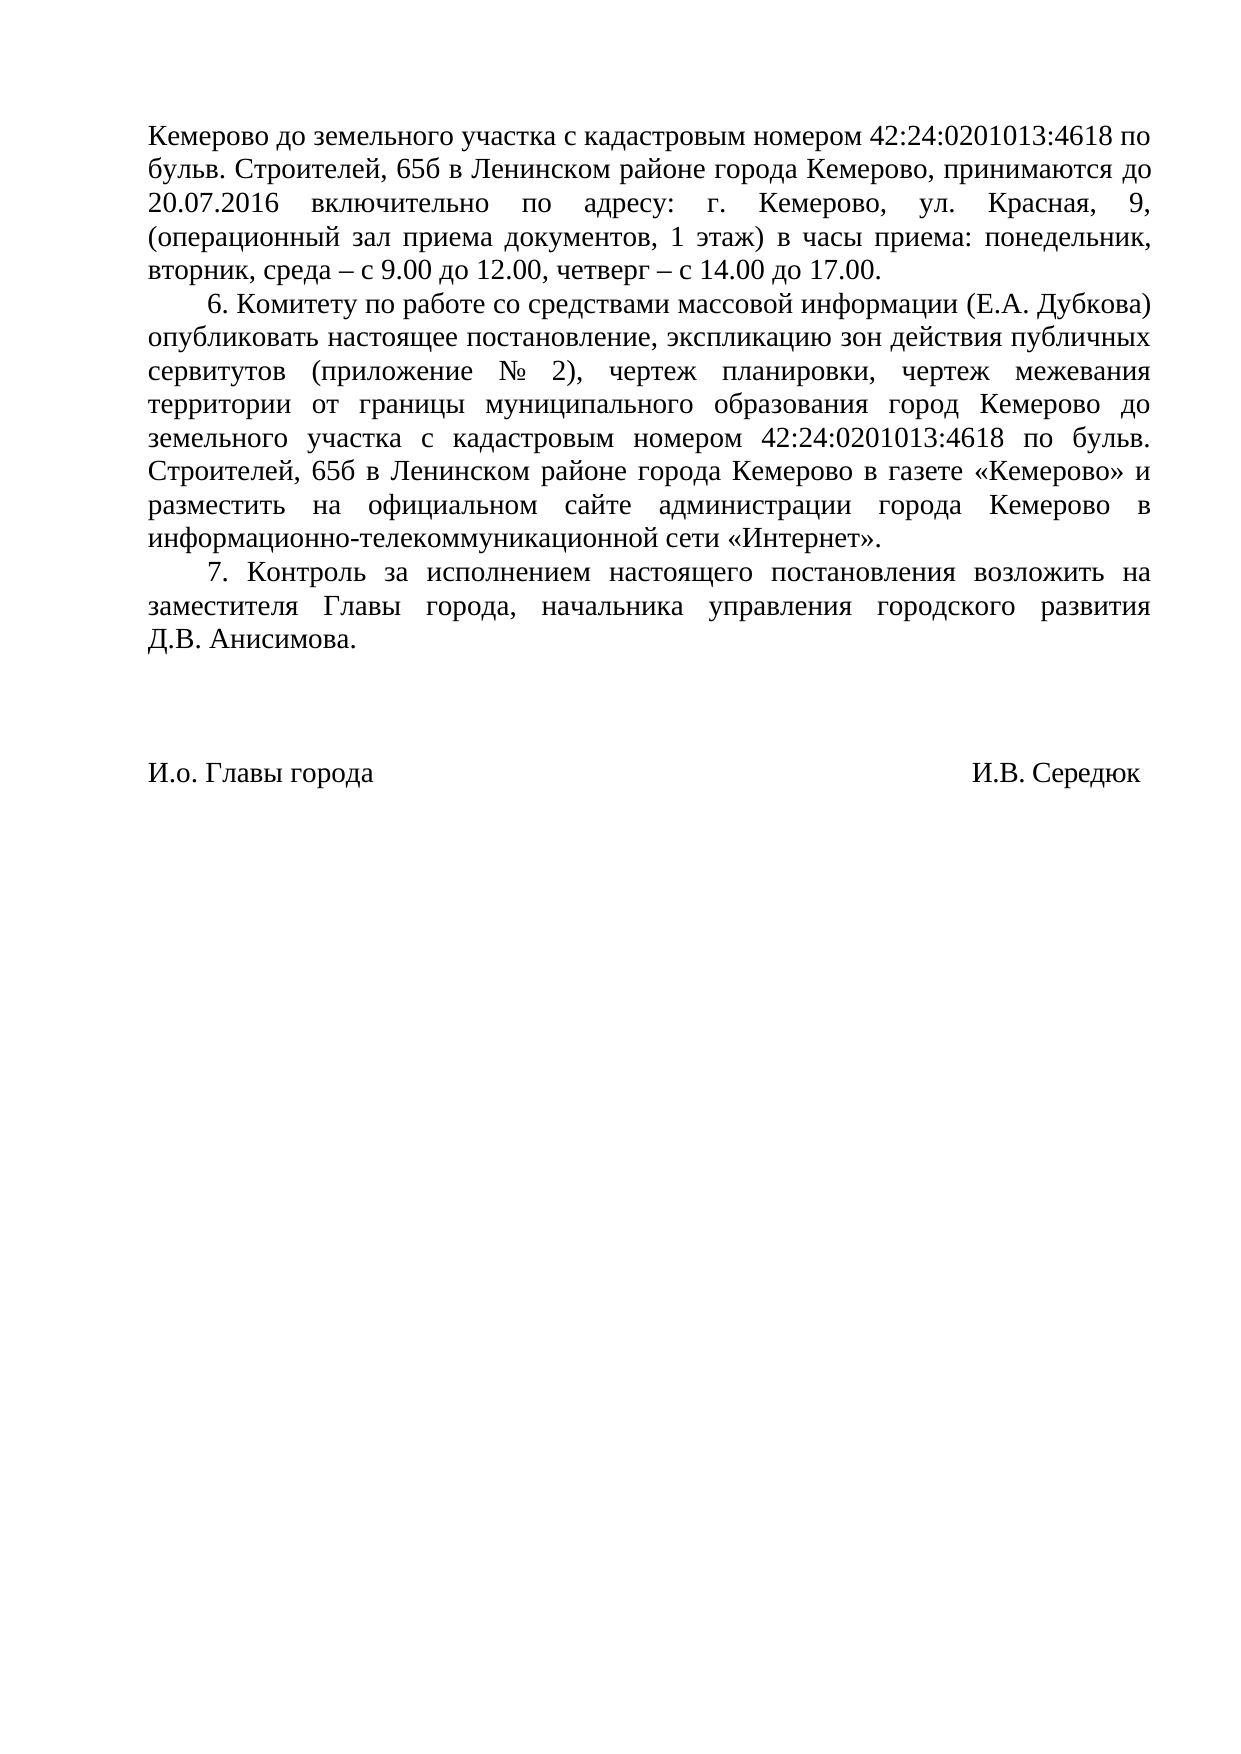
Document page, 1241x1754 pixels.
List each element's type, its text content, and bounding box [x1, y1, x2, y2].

text 6. Комитету по работе со средствами массовой информации (Е.А. Дубкова) опубликовать настоящее постановление, экспликацию зон действия публичных сервитутов (приложение № 2), чертеж планировки, чертеж межевания территории от границы муниципального образования город Кемерово до земельного участка с кадастровым номером 42:24:0201013:4618 по бульв. Строителей, 65б в Ленинском районе города Кемерово в газете «Кемерово» и разместить на официальном сайте администрации города Кемерово в информационно-телекоммуникационной сети «Интернет». [148, 286, 1152, 554]
text Кемерово до земельного участка с кадастровым номером 42:24:0201013:4618 по бульв. Строителей, 65б в Ленинском районе города Кемерово, принимаются до 20.07.2016 включительно по адресу: г. Кемерово, ул. Красная, 9, (операционный зал приема документов, 1 этаж) в часы приема: понедельник, вторник, среда – с 9.00 до 12.00, четверг – с 14.00 до 17.00. [148, 118, 1152, 286]
text 7. Контроль за исполнением настоящего постановления возложить на заместителя Главы города, начальника управления городского развития Д.В. Анисимова. [148, 554, 1152, 655]
text И.о. Главы города И.В. Середюк [148, 755, 1152, 789]
